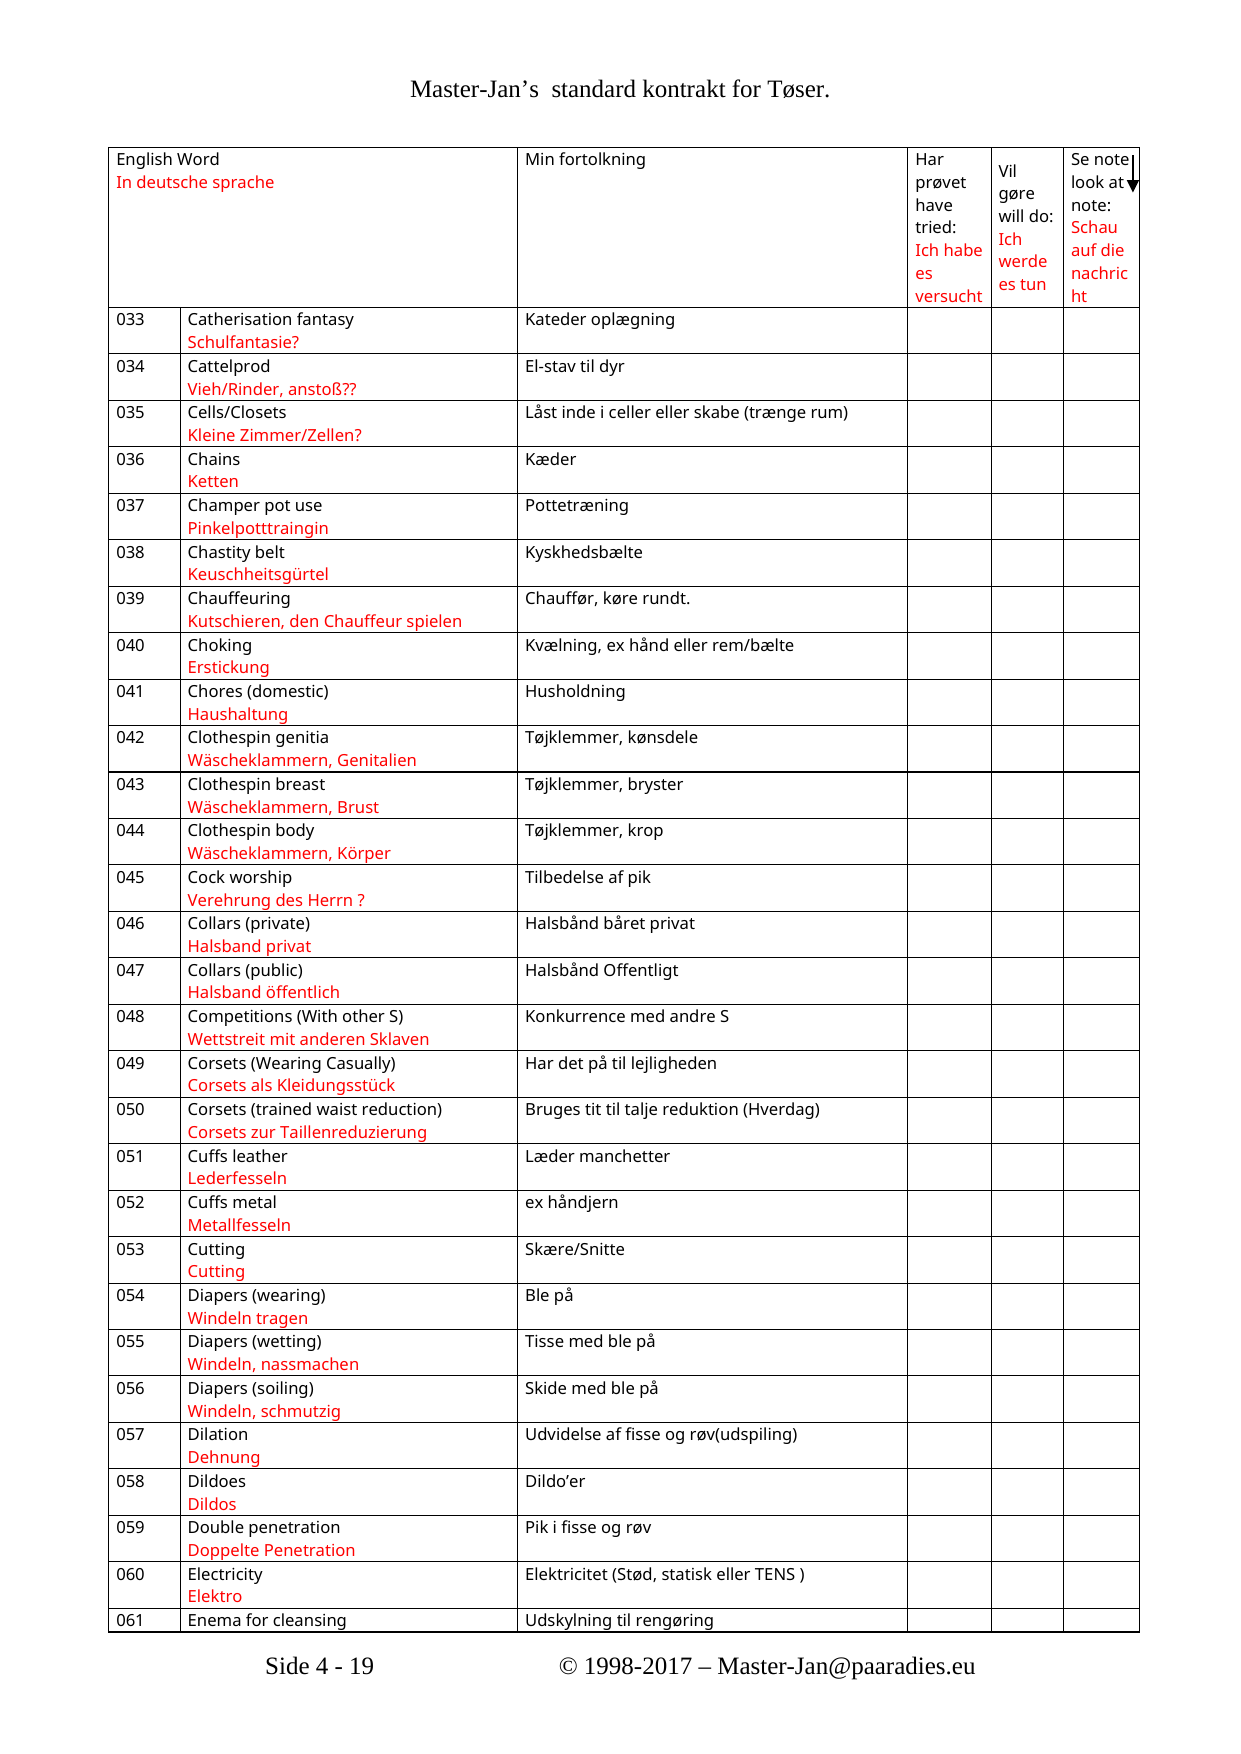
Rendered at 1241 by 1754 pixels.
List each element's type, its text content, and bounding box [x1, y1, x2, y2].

table_cell 033 [109, 308, 180, 353]
table_cell [908, 1609, 991, 1631]
table_cell Chastity belt Keuschheitsgürtel [181, 540, 517, 586]
table_cell [1064, 958, 1139, 1004]
table_cell Kæder [518, 447, 907, 493]
table_cell [908, 587, 991, 632]
table_cell 043 [109, 773, 180, 818]
table_cell 035 [109, 401, 180, 446]
table_cell [908, 1051, 991, 1097]
table_cell [1064, 1516, 1139, 1561]
table_cell 061 [109, 1609, 180, 1631]
table_cell [908, 354, 991, 400]
table_cell [992, 1609, 1063, 1631]
table_cell [1064, 1423, 1139, 1468]
table_cell [1064, 680, 1139, 725]
table_cell Konkurrence med andre S [518, 1005, 907, 1050]
table_cell 047 [109, 958, 180, 1004]
table_cell Diapers (wetting) Windeln, nassmachen [181, 1330, 517, 1375]
table_cell 048 [109, 1005, 180, 1050]
table_cell Chauffeuring Kutschieren, den Chauffeur spielen [181, 587, 517, 632]
table_cell [908, 1284, 991, 1329]
table_cell [908, 633, 991, 678]
table_cell Kyskhedsbælte [518, 540, 907, 586]
table_cell 058 [109, 1469, 180, 1515]
table_cell 056 [109, 1376, 180, 1422]
table_cell [1064, 633, 1139, 678]
table_cell [992, 1051, 1063, 1097]
table_cell El-stav til dyr [518, 354, 907, 400]
table_cell [992, 680, 1063, 725]
table_cell [992, 447, 1063, 493]
table_header Min fortolkning [518, 148, 907, 307]
table_cell Enema for cleansing [181, 1609, 517, 1631]
table_cell Dildo’er [518, 1469, 907, 1515]
table_cell [908, 726, 991, 771]
table_cell 045 [109, 865, 180, 911]
table_cell [908, 1005, 991, 1050]
table_cell 051 [109, 1144, 180, 1189]
table_cell Cuffs leather Lederfesseln [181, 1144, 517, 1189]
table_cell [1064, 912, 1139, 957]
table_cell 034 [109, 354, 180, 400]
table_cell [908, 1330, 991, 1375]
table_cell [1064, 1284, 1139, 1329]
table_cell [992, 773, 1063, 818]
table_cell Kvælning, ex hånd eller rem/bælte [518, 633, 907, 678]
table_cell [1064, 1005, 1139, 1050]
table_cell 041 [109, 680, 180, 725]
table_cell Competitions (With other S) Wettstreit mit anderen Sklaven [181, 1005, 517, 1050]
table_cell [992, 1005, 1063, 1050]
table_cell Tøjklemmer, kønsdele [518, 726, 907, 771]
table_cell [1064, 1562, 1139, 1608]
table_cell [908, 1098, 991, 1143]
table_cell [1064, 1376, 1139, 1422]
table_cell [908, 308, 991, 353]
table_cell [992, 540, 1063, 586]
table_cell [992, 494, 1063, 539]
table_cell 044 [109, 819, 180, 864]
table_cell Cattelprod Vieh/Rinder, anstoß?? [181, 354, 517, 400]
table_cell ex håndjern [518, 1191, 907, 1236]
table_cell [992, 1330, 1063, 1375]
table_cell [908, 1562, 991, 1608]
table_cell [908, 447, 991, 493]
table_cell [908, 1469, 991, 1515]
table_cell Ble på [518, 1284, 907, 1329]
table_header English Word In deutsche sprache [109, 148, 517, 307]
table_cell [992, 1376, 1063, 1422]
table_cell [992, 1469, 1063, 1515]
table_cell [908, 958, 991, 1004]
table_cell [992, 401, 1063, 446]
table_cell 046 [109, 912, 180, 957]
table_cell Læder manchetter [518, 1144, 907, 1189]
table_cell [1064, 1191, 1139, 1236]
table_cell Tisse med ble på [518, 1330, 907, 1375]
table_cell Clothespin breast Wäscheklammern, Brust [181, 773, 517, 818]
table_cell [992, 1098, 1063, 1143]
table_cell Choking Erstickung [181, 633, 517, 678]
table_cell 049 [109, 1051, 180, 1097]
table_cell [908, 494, 991, 539]
table_cell Udskylning til rengøring [518, 1609, 907, 1631]
table_cell Corsets (trained waist reduction) Corsets zur Taillenreduzierung [181, 1098, 517, 1143]
table_cell [908, 819, 991, 864]
table_cell [908, 912, 991, 957]
table_cell [1064, 773, 1139, 818]
table_cell Corsets (Wearing Casually) Corsets als Kleidungsstück [181, 1051, 517, 1097]
table_cell 042 [109, 726, 180, 771]
table_cell [1064, 1144, 1139, 1189]
table_cell 059 [109, 1516, 180, 1561]
table_cell [992, 633, 1063, 678]
table_cell 054 [109, 1284, 180, 1329]
table_cell Husholdning [518, 680, 907, 725]
table_cell [992, 1191, 1063, 1236]
table_cell [908, 865, 991, 911]
table_cell [1064, 447, 1139, 493]
table_header Se note look at note: Schau auf die nachricht [1064, 148, 1139, 307]
table_cell Udvidelse af fisse og røv(udspiling) [518, 1423, 907, 1468]
table_cell Pottetræning [518, 494, 907, 539]
table_cell Cuffs metal Metallfesseln [181, 1191, 517, 1236]
table_cell Halsbånd Offentligt [518, 958, 907, 1004]
table_cell [1064, 819, 1139, 864]
table_cell [908, 773, 991, 818]
table_cell Låst inde i celler eller skabe (trænge rum) [518, 401, 907, 446]
table_cell Cells/Closets Kleine Zimmer/Zellen? [181, 401, 517, 446]
table_cell [992, 912, 1063, 957]
table_cell Halsbånd båret privat [518, 912, 907, 957]
table_cell [908, 680, 991, 725]
table_cell [1064, 865, 1139, 911]
table_cell [992, 958, 1063, 1004]
table_cell Cutting Cutting [181, 1237, 517, 1282]
table_cell Catherisation fantasy Schulfantasie? [181, 308, 517, 353]
table_cell Har det på til lejligheden [518, 1051, 907, 1097]
table_cell Dildoes Dildos [181, 1469, 517, 1515]
table_cell [908, 1237, 991, 1282]
table_cell [1064, 1237, 1139, 1282]
table_cell Chores (domestic) Haushaltung [181, 680, 517, 725]
table_cell Clothespin genitia Wäscheklammern, Genitalien [181, 726, 517, 771]
table_cell Electricity Elektro [181, 1562, 517, 1608]
table_cell 038 [109, 540, 180, 586]
table_cell 050 [109, 1098, 180, 1143]
table_cell Diapers (wearing) Windeln tragen [181, 1284, 517, 1329]
table_cell Champer pot use Pinkelpotttraingin [181, 494, 517, 539]
table_cell [908, 540, 991, 586]
table_cell 060 [109, 1562, 180, 1608]
table_cell [992, 1562, 1063, 1608]
table_cell Clothespin body Wäscheklammern, Körper [181, 819, 517, 864]
table_cell [992, 1423, 1063, 1468]
table_cell Diapers (soiling) Windeln, schmutzig [181, 1376, 517, 1422]
table_cell Collars (public) Halsband öffentlich [181, 958, 517, 1004]
table_cell Tøjklemmer, bryster [518, 773, 907, 818]
table_cell [992, 1144, 1063, 1189]
table_cell [992, 819, 1063, 864]
table_cell [992, 865, 1063, 911]
table_cell Cock worship Verehrung des Herrn ? [181, 865, 517, 911]
table_cell 057 [109, 1423, 180, 1468]
table_cell Kateder oplægning [518, 308, 907, 353]
table_cell Elektricitet (Stød, statisk eller TENS ) [518, 1562, 907, 1608]
table_cell [1064, 401, 1139, 446]
table_cell [1064, 1098, 1139, 1143]
table_cell [908, 401, 991, 446]
table_cell Pik i fisse og røv [518, 1516, 907, 1561]
table_cell 039 [109, 587, 180, 632]
table_cell [1064, 354, 1139, 400]
table_cell [908, 1516, 991, 1561]
table_cell [992, 308, 1063, 353]
table_cell [1064, 1469, 1139, 1515]
table_cell [992, 587, 1063, 632]
table_cell 055 [109, 1330, 180, 1375]
table_cell [908, 1423, 991, 1468]
table_cell [908, 1144, 991, 1189]
table_cell Double penetration Doppelte Penetration [181, 1516, 517, 1561]
table_cell Collars (private) Halsband privat [181, 912, 517, 957]
table_cell [908, 1191, 991, 1236]
table_header Vil gøre will do: Ich werde es tun [992, 148, 1063, 307]
table_cell Chauffør, køre rundt. [518, 587, 907, 632]
table_cell [908, 1376, 991, 1422]
table_cell 040 [109, 633, 180, 678]
table_cell Bruges tit til talje reduktion (Hverdag) [518, 1098, 907, 1143]
table_cell 037 [109, 494, 180, 539]
table_cell Dilation Dehnung [181, 1423, 517, 1468]
table_cell [1064, 308, 1139, 353]
table_cell [1064, 726, 1139, 771]
table_cell [992, 726, 1063, 771]
table_cell [1064, 587, 1139, 632]
table_cell 053 [109, 1237, 180, 1282]
table_cell [1064, 494, 1139, 539]
table_cell [992, 1237, 1063, 1282]
table_cell [1064, 1609, 1139, 1631]
table_cell 036 [109, 447, 180, 493]
table_cell Tøjklemmer, krop [518, 819, 907, 864]
table_cell Tilbedelse af pik [518, 865, 907, 911]
table_header Har prøvet have tried: Ich habe es versucht [908, 148, 991, 307]
table_cell [1064, 1051, 1139, 1097]
table_cell Skære/Snitte [518, 1237, 907, 1282]
table_cell [1064, 1330, 1139, 1375]
table_cell [992, 354, 1063, 400]
table_cell Chains Ketten [181, 447, 517, 493]
table_cell [992, 1516, 1063, 1561]
table_cell [992, 1284, 1063, 1329]
table_cell 052 [109, 1191, 180, 1236]
table_cell Skide med ble på [518, 1376, 907, 1422]
table_cell [1064, 540, 1139, 586]
